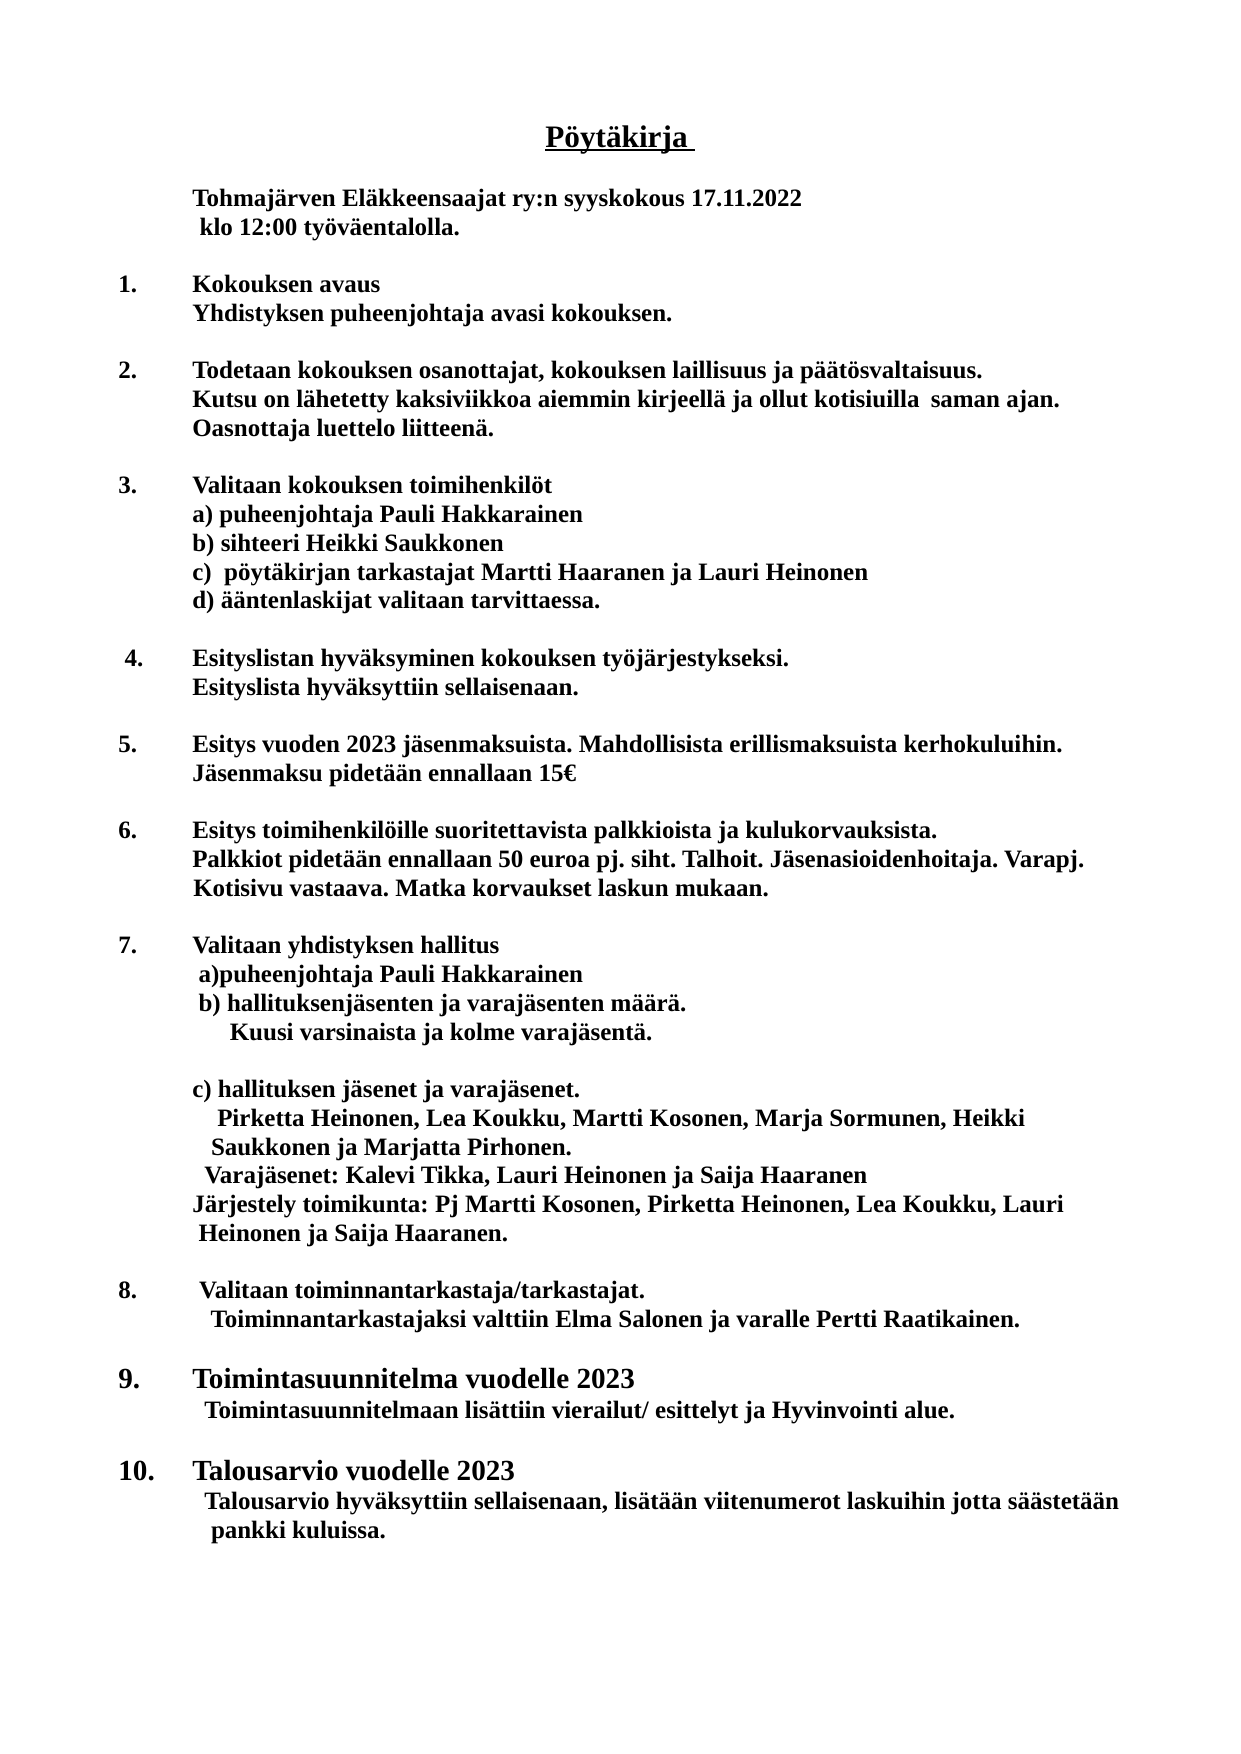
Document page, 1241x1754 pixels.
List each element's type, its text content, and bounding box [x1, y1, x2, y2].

text 7. Valitaan yhdistyksen hallitus [118, 930, 1122, 959]
text Jäsenmaksu pidetään ennallaan 15€ [118, 758, 1122, 787]
text Kuusi varsinaista ja kolme varajäsentä. [118, 1017, 1122, 1045]
text Kutsu on lähetetty kaksiviikkoa aiemmin kirjeellä ja ollut kotisiuilla saman ajan. [118, 384, 1122, 413]
text 1. Kokouksen avaus [118, 269, 1122, 298]
text pankki kuluissa. [118, 1515, 1122, 1544]
text Toimintasuunnitelmaan lisättiin vierailut/ esittelyt ja Hyvinvointi alue. [118, 1395, 1122, 1424]
text Kotisivu vastaava. Matka korvaukset laskun mukaan. [118, 873, 1122, 902]
text 8. Valitaan toiminnantarkastaja/tarkastajat. [118, 1275, 1122, 1304]
text Pirketta Heinonen, Lea Koukku, Martti Kosonen, Marja Sormunen, Heikki [118, 1103, 1122, 1132]
text Varajäsenet: Kalevi Tikka, Lauri Heinonen ja Saija Haaranen [118, 1160, 1122, 1189]
text Yhdistyksen puheenjohtaja avasi kokouksen. [118, 298, 1122, 327]
text 6. Esitys toimihenkilöille suoritettavista palkkioista ja kulukorvauksista. [118, 815, 1122, 844]
text Saukkonen ja Marjatta Pirhonen. [118, 1132, 1122, 1160]
text Esityslista hyväksyttiin sellaisenaan. [118, 672, 1122, 700]
text Tohmajärven Eläkkeensaajat ry:n syyskokous 17.11.2022 klo 12:00 työväentalolla. [118, 183, 1122, 240]
text c) hallituksen jäsenet ja varajäsenet. [118, 1045, 1122, 1103]
text Oasnottaja luettelo liitteenä. [118, 413, 1122, 470]
text 5. Esitys vuoden 2023 jäsenmaksuista. Mahdollisista erillismaksuista kerhokuluihin. [118, 729, 1122, 758]
text 2. Todetaan kokouksen osanottajat, kokouksen laillisuus ja päätösvaltaisuus. [118, 355, 1122, 384]
text d) ääntenlaskijat valitaan tarvittaessa. [118, 585, 1122, 614]
text Toiminnantarkastajaksi valttiin Elma Salonen ja varalle Pertti Raatikainen. 9. Toimintasuunnitelma vuodelle 2023 [118, 1304, 1122, 1395]
text c) pöytäkirjan tarkastajat Martti Haaranen ja Lauri Heinonen [118, 557, 1122, 585]
text 10. Talousarvio vuodelle 2023 [118, 1453, 1122, 1486]
text 3. Valitaan kokouksen toimihenkilöt [118, 470, 1122, 499]
text Talousarvio hyväksyttiin sellaisenaan, lisätään viitenumerot laskuihin jotta säästetään [118, 1486, 1122, 1515]
text Heinonen ja Saija Haaranen. [118, 1218, 1122, 1247]
text Pöytäkirja [118, 118, 1122, 154]
text 4. Esityslistan hyväksyminen kokouksen työjärjestykseksi. [118, 643, 1122, 672]
text Järjestely toimikunta: Pj Martti Kosonen, Pirketta Heinonen, Lea Koukku, Lauri [118, 1189, 1122, 1218]
text b) sihteeri Heikki Saukkonen [118, 528, 1122, 557]
text a) puheenjohtaja Pauli Hakkarainen [118, 499, 1122, 528]
text a)puheenjohtaja Pauli Hakkarainen b) hallituksenjäsenten ja varajäsenten määrä. [118, 959, 1122, 1017]
text Palkkiot pidetään ennallaan 50 euroa pj. siht. Talhoit. Jäsenasioidenhoitaja. Varapj. [118, 844, 1122, 873]
